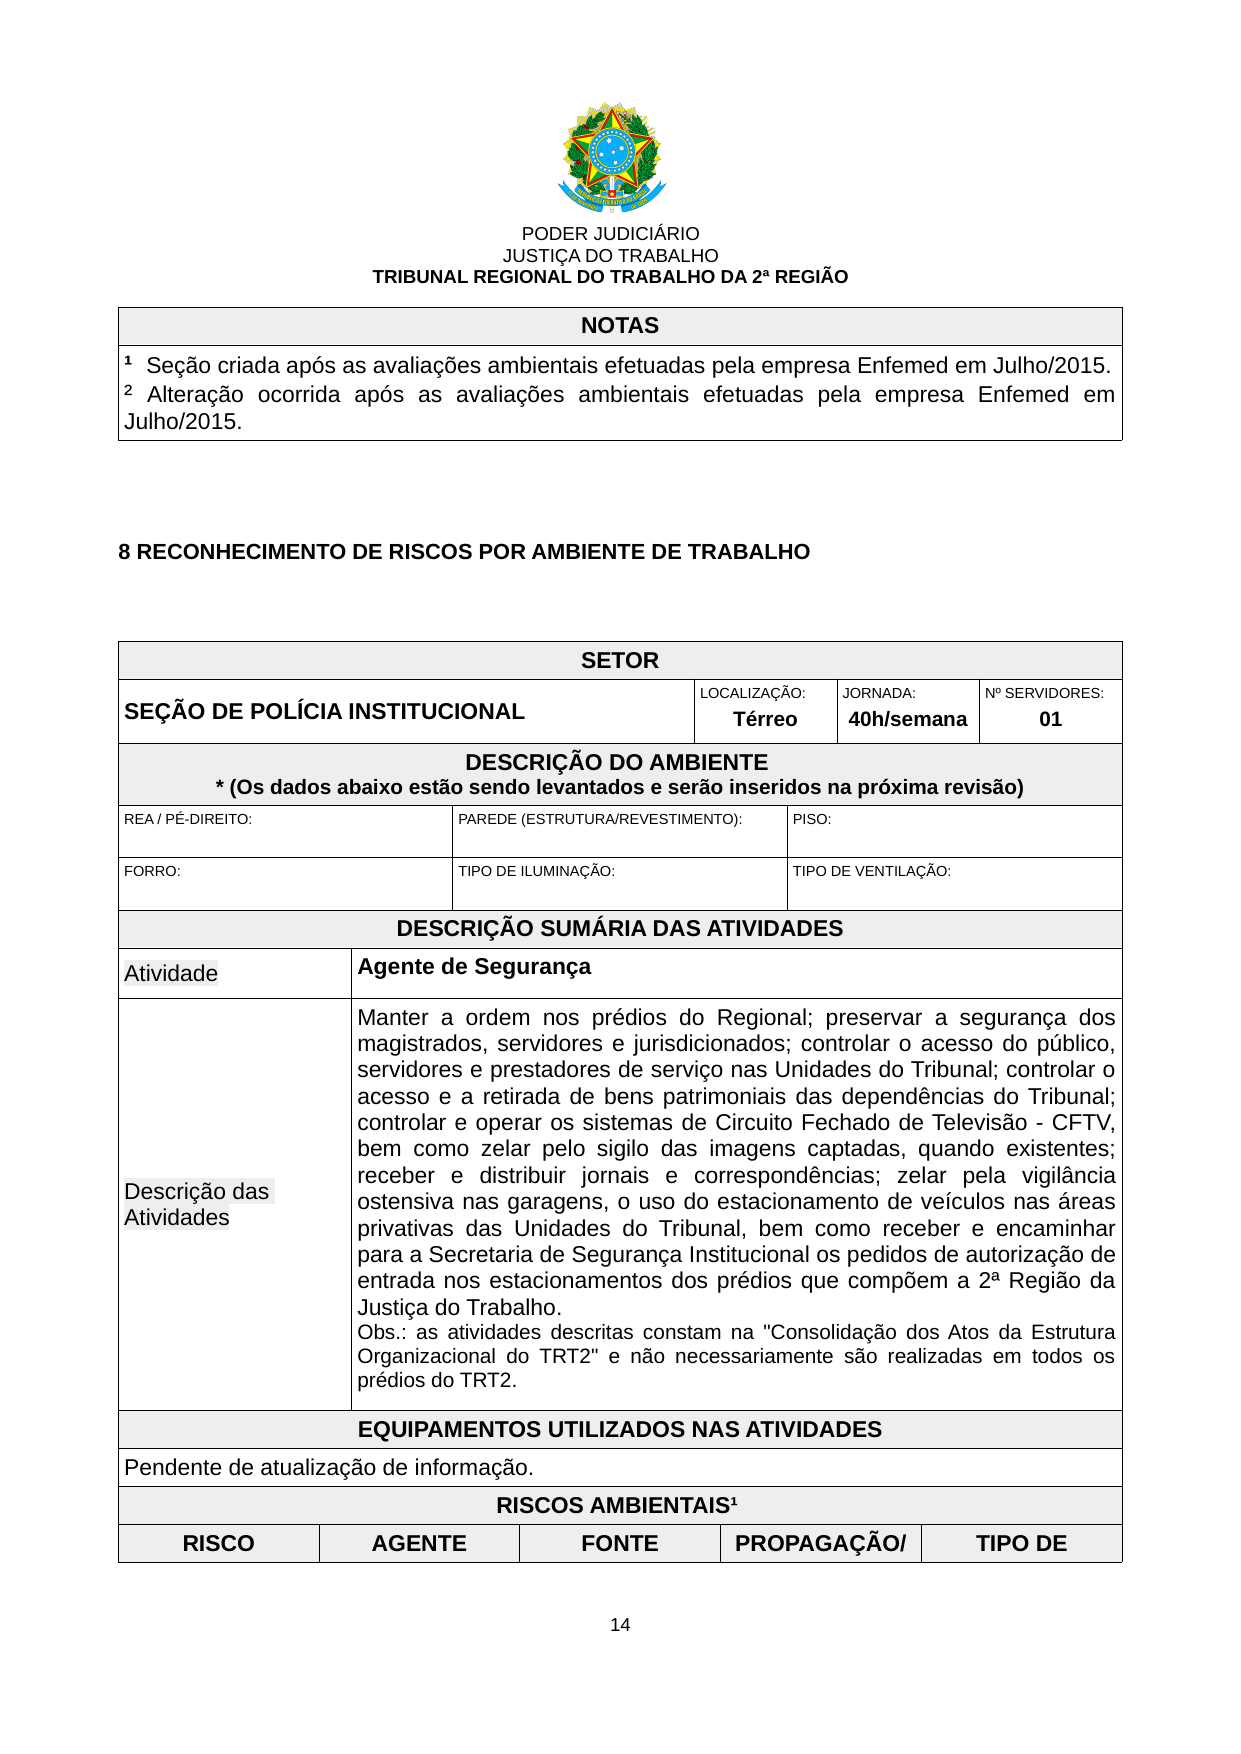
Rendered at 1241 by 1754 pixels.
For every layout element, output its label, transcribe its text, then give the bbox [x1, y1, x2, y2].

table_header SETOR [119, 642, 1122, 679]
table_cell TIPO DE VENTILAÇÃO: [788, 858, 1122, 909]
table_cell TIPO DE [922, 1525, 1122, 1562]
table_cell DESCRIÇÃO DO AMBIENTE * (Os dados abaixo estão sendo levantados e serão inseridos na próxima revisão) [119, 744, 1122, 805]
table_cell TIPO DE ILUMINAÇÃO: [453, 858, 787, 909]
table_cell FONTE [520, 1525, 720, 1562]
table_cell Descrição das Atividades [119, 999, 351, 1410]
table_cell LOCALIZAÇÃO: Térreo [695, 680, 837, 743]
table_cell Pendente de atualização de informação. [119, 1449, 1122, 1486]
table_cell Nº SERVIDORES: 01 [980, 680, 1122, 743]
table_cell NOTAS [119, 308, 1122, 344]
table_cell Manter a ordem nos prédios do Regional; preservar a segurança dos magistrados, servidores e jurisdicionados; controlar o acesso do público, servidores e prestadores de serviço nas Unidades do Tribunal; controlar o acesso e a retirada de bens patrimoniais das dependências do Tribunal; controlar e operar os sistemas de Circuito Fechado de Televisão - CFTV, bem como zelar pelo sigilo das imagens captadas, quando existentes; receber e distribuir jornais e correspondências; zelar pela vigilância ostensiva nas garagens, o uso do estacionamento de veículos nas áreas privativas das Unidades do Tribunal, bem como receber e encaminhar para a Secretaria de Segurança Institucional os pedidos de autorização de entrada nos estacionamentos dos prédios que compõem a 2ª Região da Justiça do Trabalho. Obs.: as atividades descritas constam na "Consolidação dos Atos da Estrutura Organizacional do TRT2" e não necessariamente são realizadas em todos os prédios do TRT2. [352, 999, 1122, 1410]
table_cell Atividade [119, 949, 351, 998]
table_cell SEÇÃO DE POLÍCIA INSTITUCIONAL [119, 680, 694, 743]
table_cell FORRO: [119, 858, 452, 909]
table_cell PISO: [788, 806, 1122, 857]
table_cell PROPAGAÇÃO/ [721, 1525, 921, 1562]
table_cell JORNADA: 40h/semana [838, 680, 979, 743]
table_cell ¹ Seção criada após as avaliações ambientais efetuadas pela empresa Enfemed em Julho/2015. ² Alteração ocorrida após as avaliações ambientais efetuadas pela empresa Enfemed em Julho/2015. [119, 346, 1122, 440]
table_cell DESCRIÇÃO SUMÁRIA DAS ATIVIDADES [119, 911, 1122, 947]
table_cell EQUIPAMENTOS UTILIZADOS NAS ATIVIDADES [119, 1411, 1122, 1448]
subtitle 8 RECONHECIMENTO DE RISCOS POR AMBIENTE DE TRABALHO [118, 539, 1122, 564]
table_cell Agente de Segurança [352, 949, 1122, 998]
table_cell REA / PÉ-DIREITO: [119, 806, 452, 857]
table_cell RISCOS AMBIENTAIS¹ [119, 1487, 1122, 1524]
table_cell RISCO [119, 1525, 319, 1562]
table_cell AGENTE [320, 1525, 519, 1562]
table_cell PAREDE (ESTRUTURA/REVESTIMENTO): [453, 806, 787, 857]
